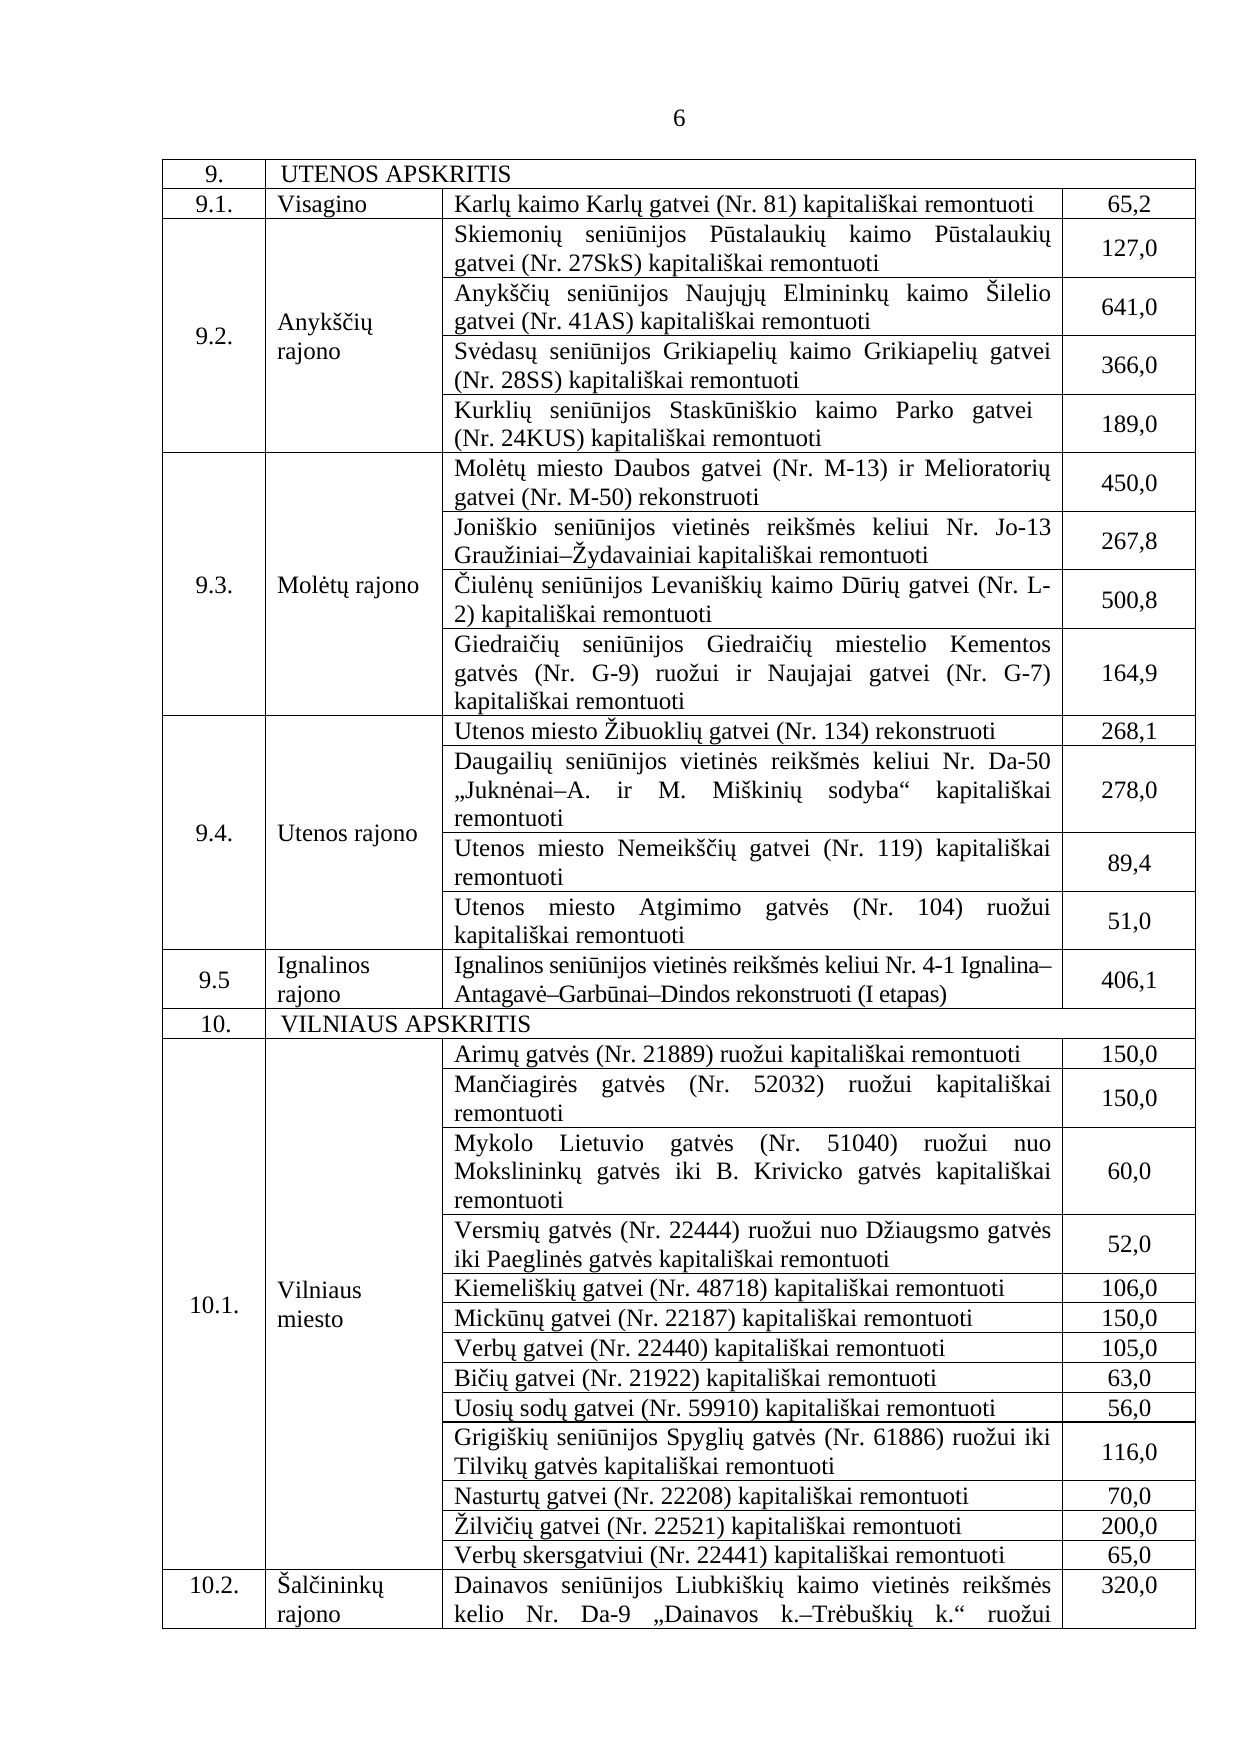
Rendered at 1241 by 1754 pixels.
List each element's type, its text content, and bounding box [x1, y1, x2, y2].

table_cell 60,0 [1063, 1128, 1195, 1214]
table_cell 106,0 [1063, 1274, 1195, 1302]
table_cell Karlų kaimo Karlų gatvei (Nr. 81) kapitališkai remontuoti [443, 189, 1062, 218]
table_cell Bičių gatvei (Nr. 21922) kapitališkai remontuoti [443, 1363, 1062, 1392]
table_cell 52,0 [1063, 1215, 1195, 1272]
table_cell Mickūnų gatvei (Nr. 22187) kapitališkai remontuoti [443, 1303, 1062, 1332]
table_cell Giedraičių seniūnijos Giedraičių miestelio Kementos gatvės (Nr. G-9) ruožui ir Naujajai gatvei (Nr. G-7) kapitališkai remontuoti [443, 629, 1062, 715]
table_cell 9. [163, 160, 265, 188]
table_cell 9.3. [163, 453, 265, 715]
table_cell 406,1 [1063, 950, 1195, 1008]
table_cell 116,0 [1063, 1423, 1195, 1480]
table_cell 200,0 [1063, 1511, 1195, 1539]
table_cell Vilniaus miesto [266, 1039, 442, 1569]
table_cell 105,0 [1063, 1333, 1195, 1362]
table_cell 150,0 [1063, 1069, 1195, 1127]
table_cell 150,0 [1063, 1303, 1195, 1332]
table_cell Nasturtų gatvei (Nr. 22208) kapitališkai remontuoti [443, 1481, 1062, 1510]
table_cell Čiulėnų seniūnijos Levaniškių kaimo Dūrių gatvei (Nr. L-2) kapitališkai remontuoti [443, 570, 1062, 628]
table_cell Grigiškių seniūnijos Spyglių gatvės (Nr. 61886) ruožui iki Tilvikų gatvės kapitališkai remontuoti [443, 1423, 1062, 1480]
table_cell Utenos miesto Žibuoklių gatvei (Nr. 134) rekonstruoti [443, 716, 1062, 745]
table_cell 450,0 [1063, 453, 1195, 511]
table_cell 150,0 [1063, 1039, 1195, 1068]
table_cell Dainavos seniūnijos Liubkiškių kaimo vietinės reikšmės kelio Nr. Da-9 „Dainavos k.–Trėbuškių k.“ ruožui [443, 1570, 1062, 1628]
table_cell 51,0 [1063, 892, 1195, 949]
table_cell 278,0 [1063, 746, 1195, 832]
table_cell Uosių sodų gatvei (Nr. 59910) kapitališkai remontuoti [443, 1393, 1062, 1421]
table_cell 56,0 [1063, 1393, 1195, 1421]
table_cell UTENOS APSKRITIS [266, 160, 1195, 188]
table_cell 89,4 [1063, 833, 1195, 891]
table_cell 65,0 [1063, 1541, 1195, 1569]
table_cell Verbų gatvei (Nr. 22440) kapitališkai remontuoti [443, 1333, 1062, 1362]
table_cell 10. [163, 1009, 265, 1038]
table_cell Anykščių seniūnijos Naujųjų Elmininkų kaimo Šilelio gatvei (Nr. 41AS) kapitališkai remontuoti [443, 278, 1062, 335]
table_cell Kiemeliškių gatvei (Nr. 48718) kapitališkai remontuoti [443, 1274, 1062, 1302]
table_cell 63,0 [1063, 1363, 1195, 1392]
table_cell Molėtų miesto Daubos gatvei (Nr. M-13) ir Melioratorių gatvei (Nr. M-50) rekonstruoti [443, 453, 1062, 511]
table_cell Daugailių seniūnijos vietinės reikšmės keliui Nr. Da-50 „Juknėnai–A. ir M. Miškinių sodyba“ kapitališkai remontuoti [443, 746, 1062, 832]
table_cell Ignalinos seniūnijos vietinės reikšmės keliui Nr. 4-1 Ignalina–Antagavė–Garbūnai–Dindos rekonstruoti (I etapas) [443, 950, 1062, 1008]
table_cell Anykščių rajono [266, 219, 442, 452]
table_cell Molėtų rajono [266, 453, 442, 715]
table_cell Utenos miesto Atgimimo gatvės (Nr. 104) ruožui kapitališkai remontuoti [443, 892, 1062, 949]
table_cell Šalčininkų rajono [266, 1570, 442, 1628]
table_cell 65,2 [1063, 189, 1195, 218]
table_cell Svėdasų seniūnijos Grikiapelių kaimo Grikiapelių gatvei (Nr. 28SS) kapitališkai remontuoti [443, 336, 1062, 394]
table_cell Verbų skersgatviui (Nr. 22441) kapitališkai remontuoti [443, 1541, 1062, 1569]
table_cell 10.2. [163, 1570, 265, 1628]
table_cell 164,9 [1063, 629, 1195, 715]
table_cell Visagino [266, 189, 442, 218]
table_cell Joniškio seniūnijos vietinės reikšmės keliui Nr. Jo-13 Graužiniai–Žydavainiai kapitališkai remontuoti [443, 512, 1062, 569]
table_cell 9.5 [163, 950, 265, 1008]
table_cell Arimų gatvės (Nr. 21889) ruožui kapitališkai remontuoti [443, 1039, 1062, 1068]
table_cell Utenos miesto Nemeikščių gatvei (Nr. 119) kapitališkai remontuoti [443, 833, 1062, 891]
table_cell Utenos rajono [266, 716, 442, 949]
table_cell Mykolo Lietuvio gatvės (Nr. 51040) ruožui nuo Mokslininkų gatvės iki B. Krivicko gatvės kapitališkai remontuoti [443, 1128, 1062, 1214]
table_cell 320,0 [1063, 1570, 1195, 1628]
table_cell Mančiagirės gatvės (Nr. 52032) ruožui kapitališkai remontuoti [443, 1069, 1062, 1127]
table_cell VILNIAUS APSKRITIS [266, 1009, 1195, 1038]
table_cell 268,1 [1063, 716, 1195, 745]
table_cell 70,0 [1063, 1481, 1195, 1510]
table_cell 189,0 [1063, 395, 1195, 452]
table_cell 500,8 [1063, 570, 1195, 628]
table_cell 9.1. [163, 189, 265, 218]
table_cell Ignalinos rajono [266, 950, 442, 1008]
table_cell Žilvičių gatvei (Nr. 22521) kapitališkai remontuoti [443, 1511, 1062, 1539]
table_cell 127,0 [1063, 219, 1195, 277]
table_cell 366,0 [1063, 336, 1195, 394]
table_cell 9.4. [163, 716, 265, 949]
table_cell Versmių gatvės (Nr. 22444) ruožui nuo Džiaugsmo gatvės iki Paeglinės gatvės kapitališkai remontuoti [443, 1215, 1062, 1272]
table_cell Kurklių seniūnijos Staskūniškio kaimo Parko gatvei (Nr. 24KUS) kapitališkai remontuoti [443, 395, 1062, 452]
table_cell 267,8 [1063, 512, 1195, 569]
table_cell Skiemonių seniūnijos Pūstalaukių kaimo Pūstalaukių gatvei (Nr. 27SkS) kapitališkai remontuoti [443, 219, 1062, 277]
table_cell 10.1. [163, 1039, 265, 1569]
table_cell 641,0 [1063, 278, 1195, 335]
table_cell 9.2. [163, 219, 265, 452]
